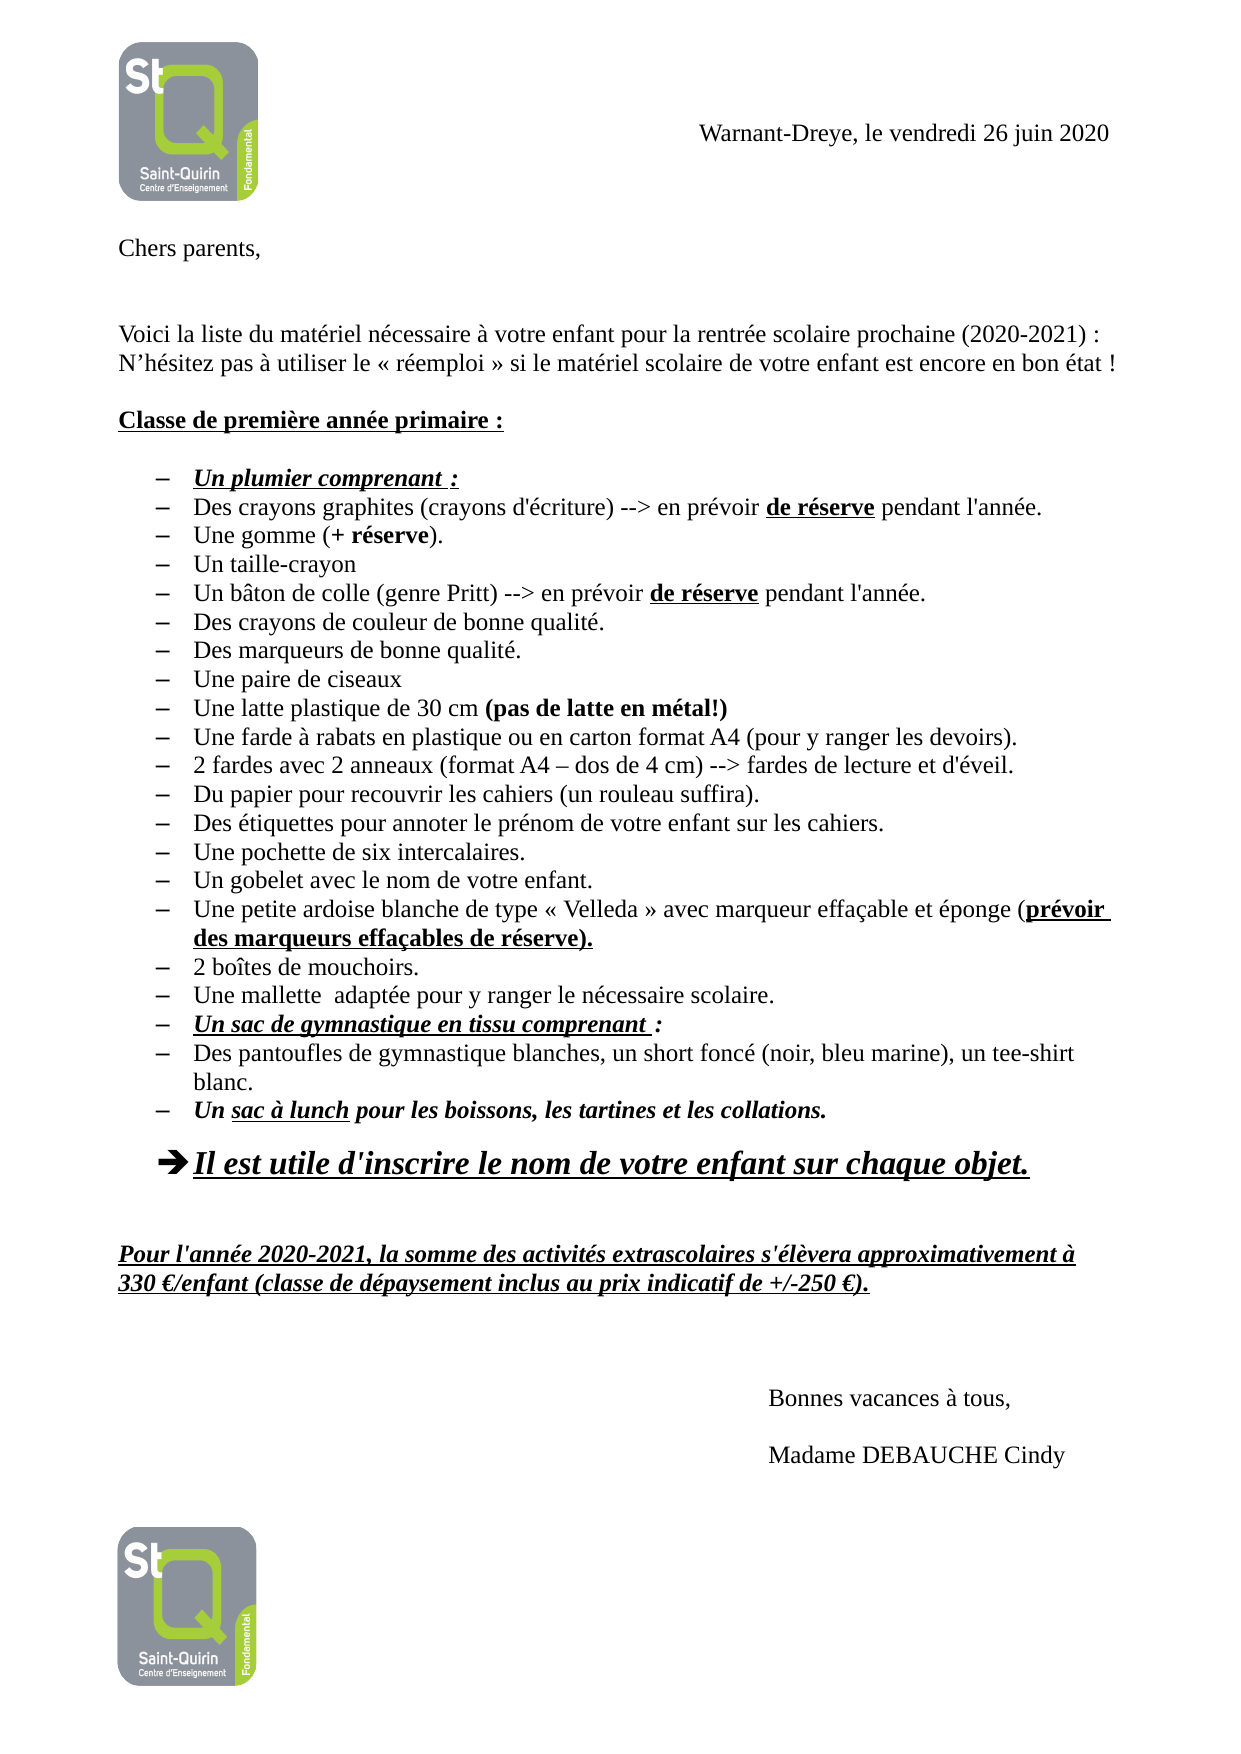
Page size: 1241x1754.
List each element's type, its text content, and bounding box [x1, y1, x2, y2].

text Warnant-Dreye, le vendredi 26 juin 2020 [258, 118, 1122, 147]
list 2 fardes avec 2 anneaux (format A4 – dos de 4 cm) --> fardes de lecture et d'éveil. [156, 751, 1122, 779]
text Bonnes vacances à tous, [118, 1383, 1122, 1412]
list Une petite ardoise blanche de type « Velleda » avec marqueur effaçable et éponge (prévoir des marqueurs effaçables de réserve). [156, 894, 1122, 952]
list Un sac à lunch pour les boissons, les tartines et les collations. [156, 1096, 1122, 1124]
list Une paire de ciseaux [156, 664, 1122, 693]
list Un bâton de colle (genre Pritt) --> en prévoir de réserve pendant l'année. [156, 578, 1122, 607]
text Pour l'année 2020-2021, la somme des activités extrascolaires s'élèvera approximativement à [118, 1239, 1122, 1268]
list Il est utile d'inscrire le nom de votre enfant sur chaque objet. [156, 1143, 1122, 1182]
list Une mallette adaptée pour y ranger le nécessaire scolaire. [156, 981, 1122, 1009]
list Des marqueurs de bonne qualité. [156, 636, 1122, 664]
text Madame DEBAUCHE Cindy [118, 1441, 1122, 1469]
list Des étiquettes pour annoter le prénom de votre enfant sur les cahiers. [156, 808, 1122, 837]
list Un sac de gymnastique en tissu comprenant : [156, 1009, 1122, 1038]
list Un taille-crayon [156, 549, 1122, 578]
list Des pantoufles de gymnastique blanches, un short foncé (noir, bleu marine), un tee-shirt blanc. [156, 1038, 1122, 1096]
text 330 €/enfant (classe de dépaysement inclus au prix indicatif de +/-250 €). [118, 1268, 1122, 1297]
text Classe de première année primaire : [118, 406, 1122, 434]
list Un gobelet avec le nom de votre enfant. [156, 866, 1122, 894]
list Une farde à rabats en plastique ou en carton format A4 (pour y ranger les devoirs). [156, 722, 1122, 751]
text Voici la liste du matériel nécessaire à votre enfant pour la rentrée scolaire prochaine (2020-2021) : [118, 319, 1122, 348]
text N’hésitez pas à utiliser le « réemploi » si le matériel scolaire de votre enfant est encore en bon état ! [118, 348, 1122, 377]
list Du papier pour recouvrir les cahiers (un rouleau suffira). [156, 779, 1122, 808]
list Une gomme (+ réserve). [156, 521, 1122, 549]
text Chers parents, [118, 233, 1122, 262]
list Des crayons de couleur de bonne qualité. [156, 607, 1122, 636]
list Une pochette de six intercalaires. [156, 837, 1122, 866]
list Un plumier comprenant : [156, 463, 1122, 492]
list Des crayons graphites (crayons d'écriture) --> en prévoir de réserve pendant l'année. [156, 492, 1122, 521]
list 2 boîtes de mouchoirs. [156, 952, 1122, 981]
list Une latte plastique de 30 cm (pas de latte en métal!) [156, 693, 1122, 722]
